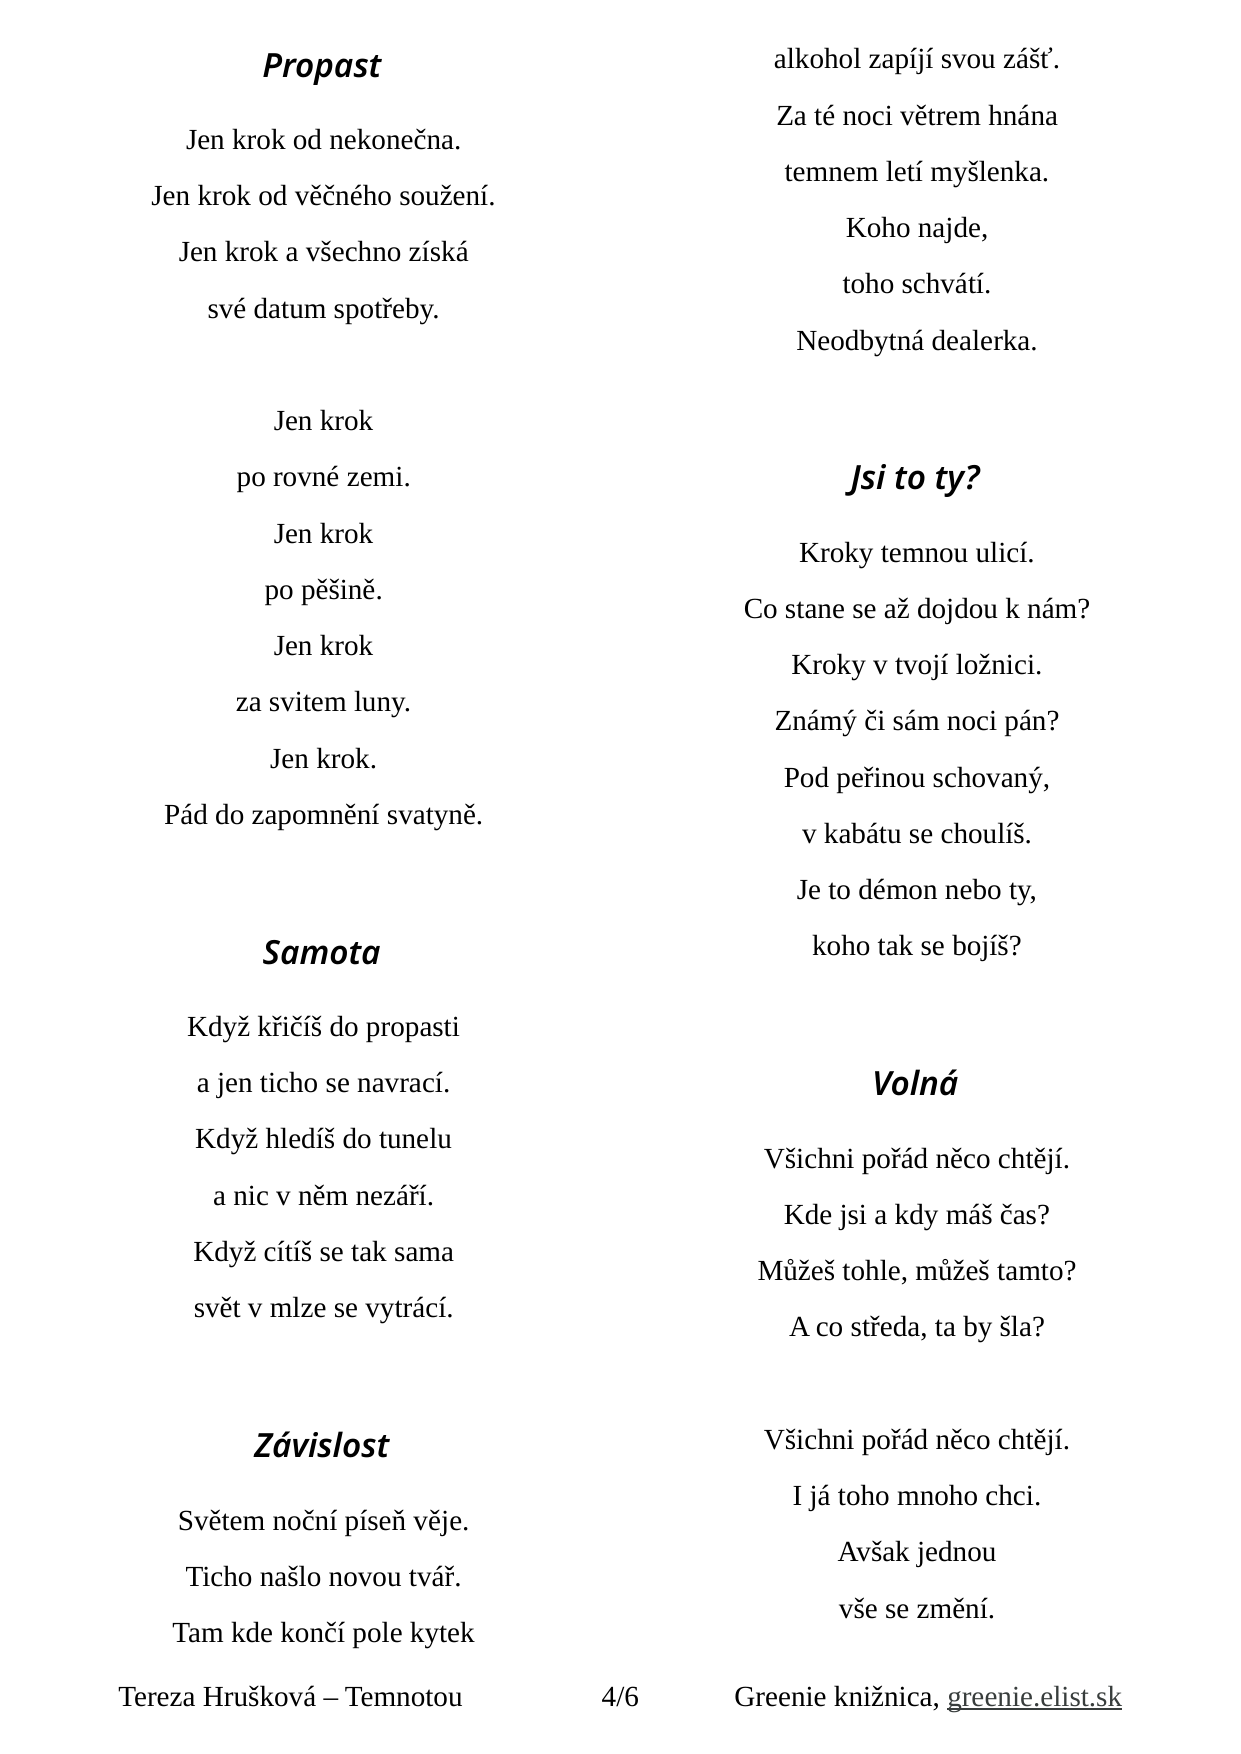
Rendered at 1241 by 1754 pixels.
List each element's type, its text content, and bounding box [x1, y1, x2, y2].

text toho schvátí. [635, 266, 1199, 300]
text Je to démon nebo ty, [635, 872, 1199, 906]
text po pěšině. [41, 572, 605, 606]
text Pád do zapomnění svatyně. [41, 797, 605, 831]
text Za té noci větrem hnána [635, 98, 1199, 131]
subtitle Jsi to ty? [635, 454, 1199, 499]
text za svitem luny. [41, 684, 605, 718]
text A co středa, ta by šla? [635, 1309, 1199, 1343]
text a jen ticho se navrací. [41, 1065, 605, 1099]
text Pod peřinou schovaný, [635, 760, 1199, 793]
text Světem noční píseň věje. [41, 1503, 605, 1536]
text a nic v něm nezáří. [41, 1178, 605, 1211]
text vše se změní. [635, 1591, 1199, 1624]
text Jen krok od věčného soužení. [41, 178, 605, 212]
text Kroky v tvojí ložnici. [635, 647, 1199, 681]
text Když křičíš do propasti [41, 1009, 605, 1043]
text alkohol zapíjí svou zášť. [635, 41, 1199, 75]
subtitle Volná [635, 1060, 1199, 1106]
text Avšak jednou [635, 1534, 1199, 1568]
text své datum spotřeby. [41, 291, 605, 324]
subtitle Propast [41, 41, 605, 87]
text Koho najde, [635, 210, 1199, 244]
text temnem letí myšlenka. [635, 154, 1199, 187]
text Jen krok a všechno získá [41, 234, 605, 268]
text Tam kde končí pole kytek [41, 1615, 605, 1649]
subtitle Samota [41, 928, 605, 974]
text Jen krok [41, 628, 605, 662]
text Jen krok [41, 516, 605, 549]
text I já toho mnoho chci. [635, 1478, 1199, 1512]
text Všichni pořád něco chtějí. [635, 1422, 1199, 1456]
text Když cítíš se tak sama [41, 1234, 605, 1268]
text Neodbytná dealerka. [635, 323, 1199, 356]
text po rovné zemi. [41, 459, 605, 493]
text v kabátu se choulíš. [635, 816, 1199, 849]
subtitle Závislost [41, 1422, 605, 1467]
text koho tak se bojíš? [635, 928, 1199, 962]
text Jen krok od nekonečna. [41, 122, 605, 156]
text Všichni pořád něco chtějí. [635, 1141, 1199, 1174]
text Jen krok. [41, 741, 605, 774]
text Můžeš tohle, můžeš tamto? [635, 1253, 1199, 1287]
text Co stane se až dojdou k nám? [635, 591, 1199, 624]
text Kde jsi a kdy máš čas? [635, 1197, 1199, 1231]
text Ticho našlo novou tvář. [41, 1559, 605, 1592]
text Známý či sám noci pán? [635, 703, 1199, 737]
text svět v mlze se vytrácí. [41, 1290, 605, 1324]
text Kroky temnou ulicí. [635, 535, 1199, 568]
text Když hledíš do tunelu [41, 1122, 605, 1155]
text Jen krok [41, 403, 605, 437]
